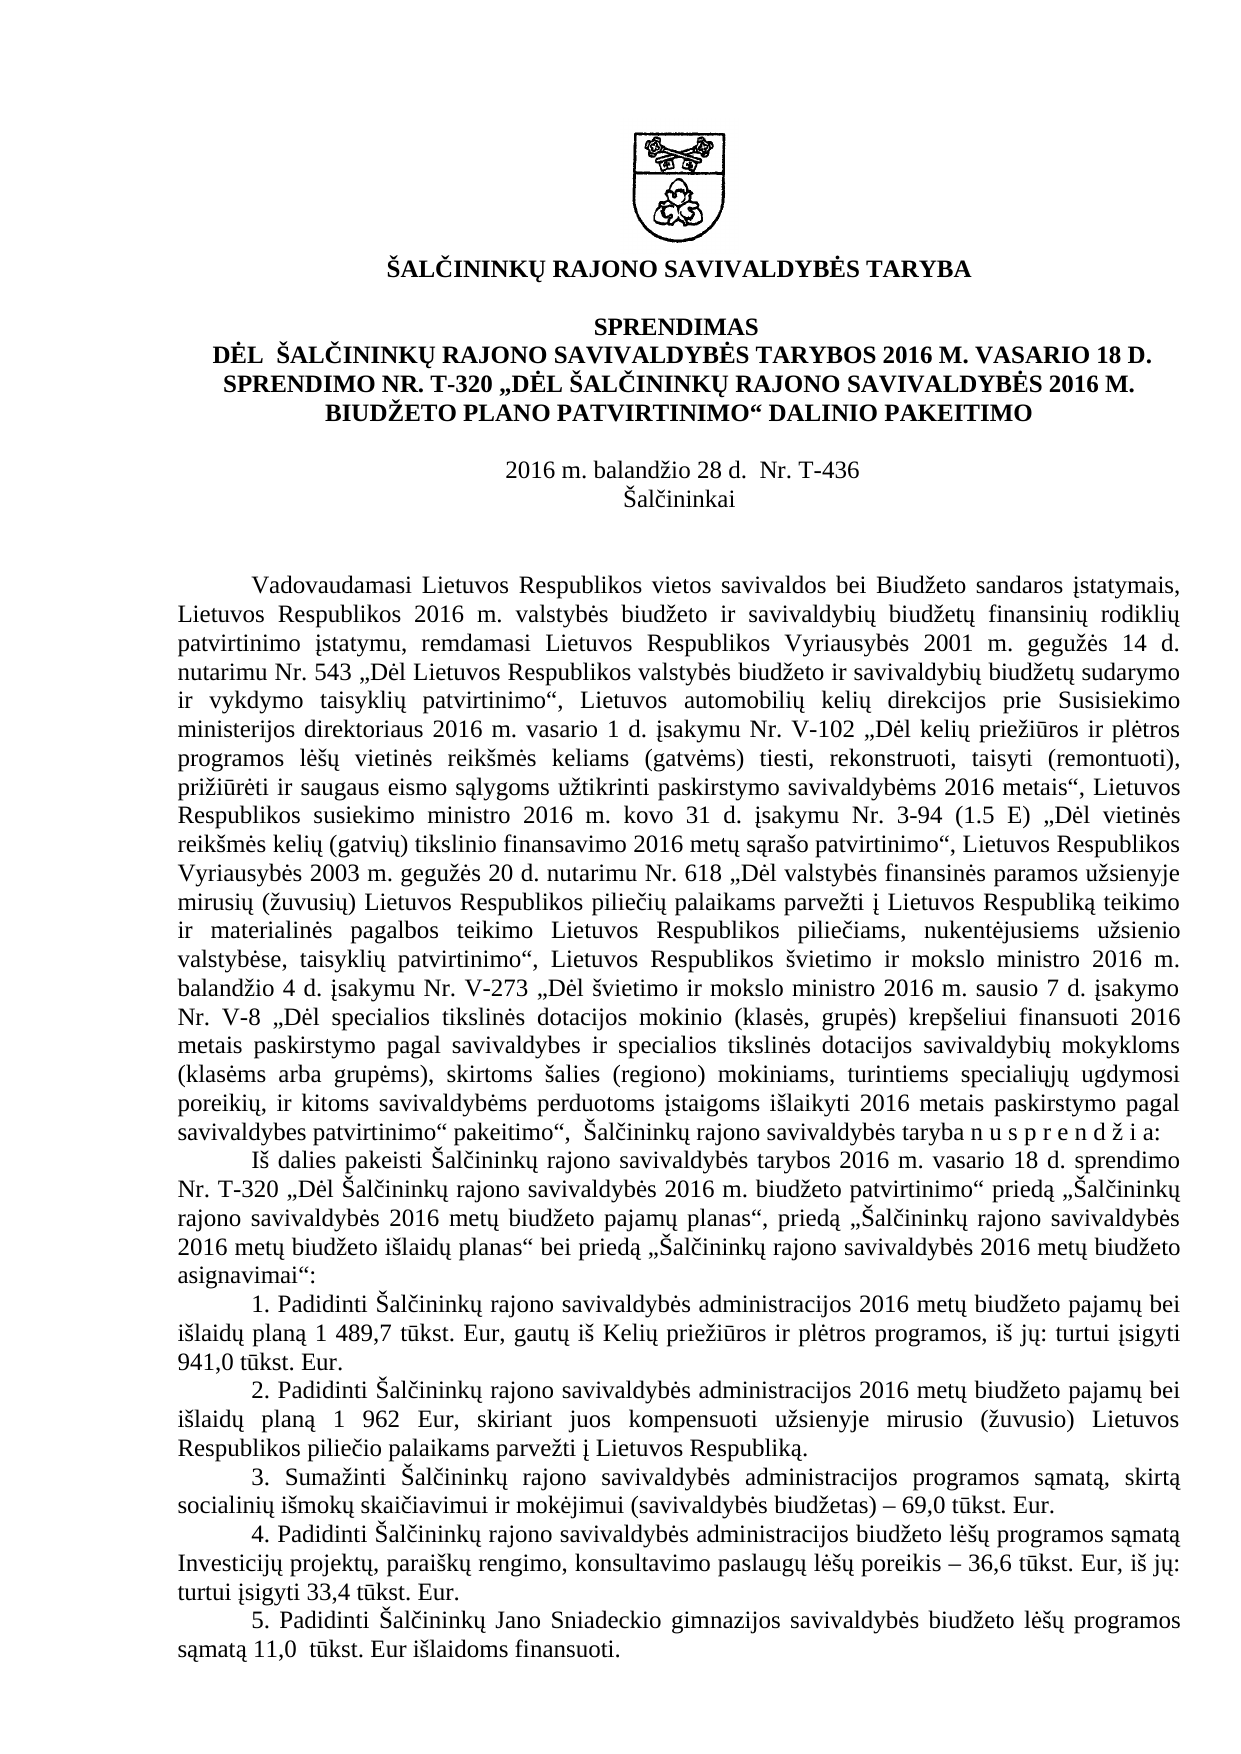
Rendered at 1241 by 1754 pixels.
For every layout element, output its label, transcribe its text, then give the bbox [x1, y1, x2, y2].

text 4. Padidinti Šalčininkų rajono savivaldybės administracijos biudžeto lėšų programos sąmatą Investicijų projektų, paraiškų rengimo, konsultavimo paslaugų lėšų poreikis – 36,6 tūkst. Eur, iš jų: turtui įsigyti 33,4 tūkst. Eur. [177, 1519, 1181, 1605]
text 3. Sumažinti Šalčininkų rajono savivaldybės administracijos programos sąmatą, skirtą socialinių išmokų skaičiavimui ir mokėjimui (savivaldybės biudžetas) – 69,0 tūkst. Eur. [177, 1462, 1181, 1519]
text 5. Padidinti Šalčininkų Jano Sniadeckio gimnazijos savivaldybės biudžeto lėšų programos sąmatą 11,0 tūkst. Eur išlaidoms finansuoti. [177, 1605, 1181, 1663]
text 2016 m. balandžio 28 d. Nr. T-436 [177, 455, 1181, 484]
text 1. Padidinti Šalčininkų rajono savivaldybės administracijos 2016 metų biudžeto pajamų bei išlaidų planą 1 489,7 tūkst. Eur, gautų iš Kelių priežiūros ir plėtros programos, iš jų: turtui įsigyti 941,0 tūkst. Eur. [177, 1289, 1181, 1375]
text 2. Padidinti Šalčininkų rajono savivaldybės administracijos 2016 metų biudžeto pajamų bei išlaidų planą 1 962 Eur, skiriant juos kompensuoti užsienyje mirusio (žuvusio) Lietuvos Respublikos piliečio palaikams parvežti į Lietuvos Respubliką. [177, 1375, 1181, 1462]
text Vadovaudamasi Lietuvos Respublikos vietos savivaldos bei Biudžeto sandaros įstatymais, Lietuvos Respublikos 2016 m. valstybės biudžeto ir savivaldybių biudžetų finansinių rodiklių patvirtinimo įstatymu, remdamasi Lietuvos Respublikos Vyriausybės 2001 m. gegužės 14 d. nutarimu Nr. 543 „Dėl Lietuvos Respublikos valstybės biudžeto ir savivaldybių biudžetų sudarymo ir vykdymo taisyklių patvirtinimo“, Lietuvos automobilių kelių direkcijos prie Susisiekimo ministerijos direktoriaus 2016 m. vasario 1 d. įsakymu Nr. V-102 „Dėl kelių priežiūros ir plėtros programos lėšų vietinės reikšmės keliams (gatvėms) tiesti, rekonstruoti, taisyti (remontuoti), prižiūrėti ir saugaus eismo sąlygoms užtikrinti paskirstymo savivaldybėms 2016 metais“, Lietuvos Respublikos susiekimo ministro 2016 m. kovo 31 d. įsakymu Nr. 3-94 (1.5 E) „Dėl vietinės reikšmės kelių (gatvių) tikslinio finansavimo 2016 metų sąrašo patvirtinimo“, Lietuvos Respublikos Vyriausybės 2003 m. gegužės 20 d. nutarimu Nr. 618 „Dėl valstybės finansinės paramos užsienyje mirusių (žuvusių) Lietuvos Respublikos piliečių palaikams parvežti į Lietuvos Respubliką teikimo ir materialinės pagalbos teikimo Lietuvos Respublikos piliečiams, nukentėjusiems užsienio valstybėse, taisyklių patvirtinimo“, Lietuvos Respublikos švietimo ir mokslo ministro 2016 m. balandžio 4 d. įsakymu Nr. V-273 „Dėl švietimo ir mokslo ministro 2016 m. sausio 7 d. įsakymo Nr. V-8 „Dėl specialios tikslinės dotacijos mokinio (klasės, grupės) krepšeliui finansuoti 2016 metais paskirstymo pagal savivaldybes ir specialios tikslinės dotacijos savivaldybių mokykloms (klasėms arba grupėms), skirtoms šalies (regiono) mokiniams, turintiems specialiųjų ugdymosi poreikių, ir kitoms savivaldybėms perduotoms įstaigoms išlaikyti 2016 metais paskirstymo pagal savivaldybes patvirtinimo“ pakeitimo“, Šalčininkų rajono savivaldybės taryba n u s p r e n d ž i a: [177, 570, 1181, 1145]
text ŠALČININKŲ RAJONO SAVIVALDYBĖS TARYBA [177, 254, 1181, 283]
text SPRENDIMAS [177, 312, 1181, 340]
text DĖL ŠALČININKŲ RAJONO SAVIVALDYBĖS TARYBOS 2016 M. VASARIO 18 D. SPRENDIMO NR. T-320 „DĖL ŠALČININKŲ RAJONO SAVIVALDYBĖS 2016 M. BIUDŽETO PLANO PATVIRTINIMO“ DALINIO PAKEITIMO [177, 340, 1181, 427]
text Šalčininkai [177, 484, 1181, 513]
text Iš dalies pakeisti Šalčininkų rajono savivaldybės tarybos 2016 m. vasario 18 d. sprendimo Nr. T-320 „Dėl Šalčininkų rajono savivaldybės 2016 m. biudžeto patvirtinimo“ priedą „Šalčininkų rajono savivaldybės 2016 metų biudžeto pajamų planas“, priedą „Šalčininkų rajono savivaldybės 2016 metų biudžeto išlaidų planas“ bei priedą „Šalčininkų rajono savivaldybės 2016 metų biudžeto asignavimai“: [177, 1145, 1181, 1289]
